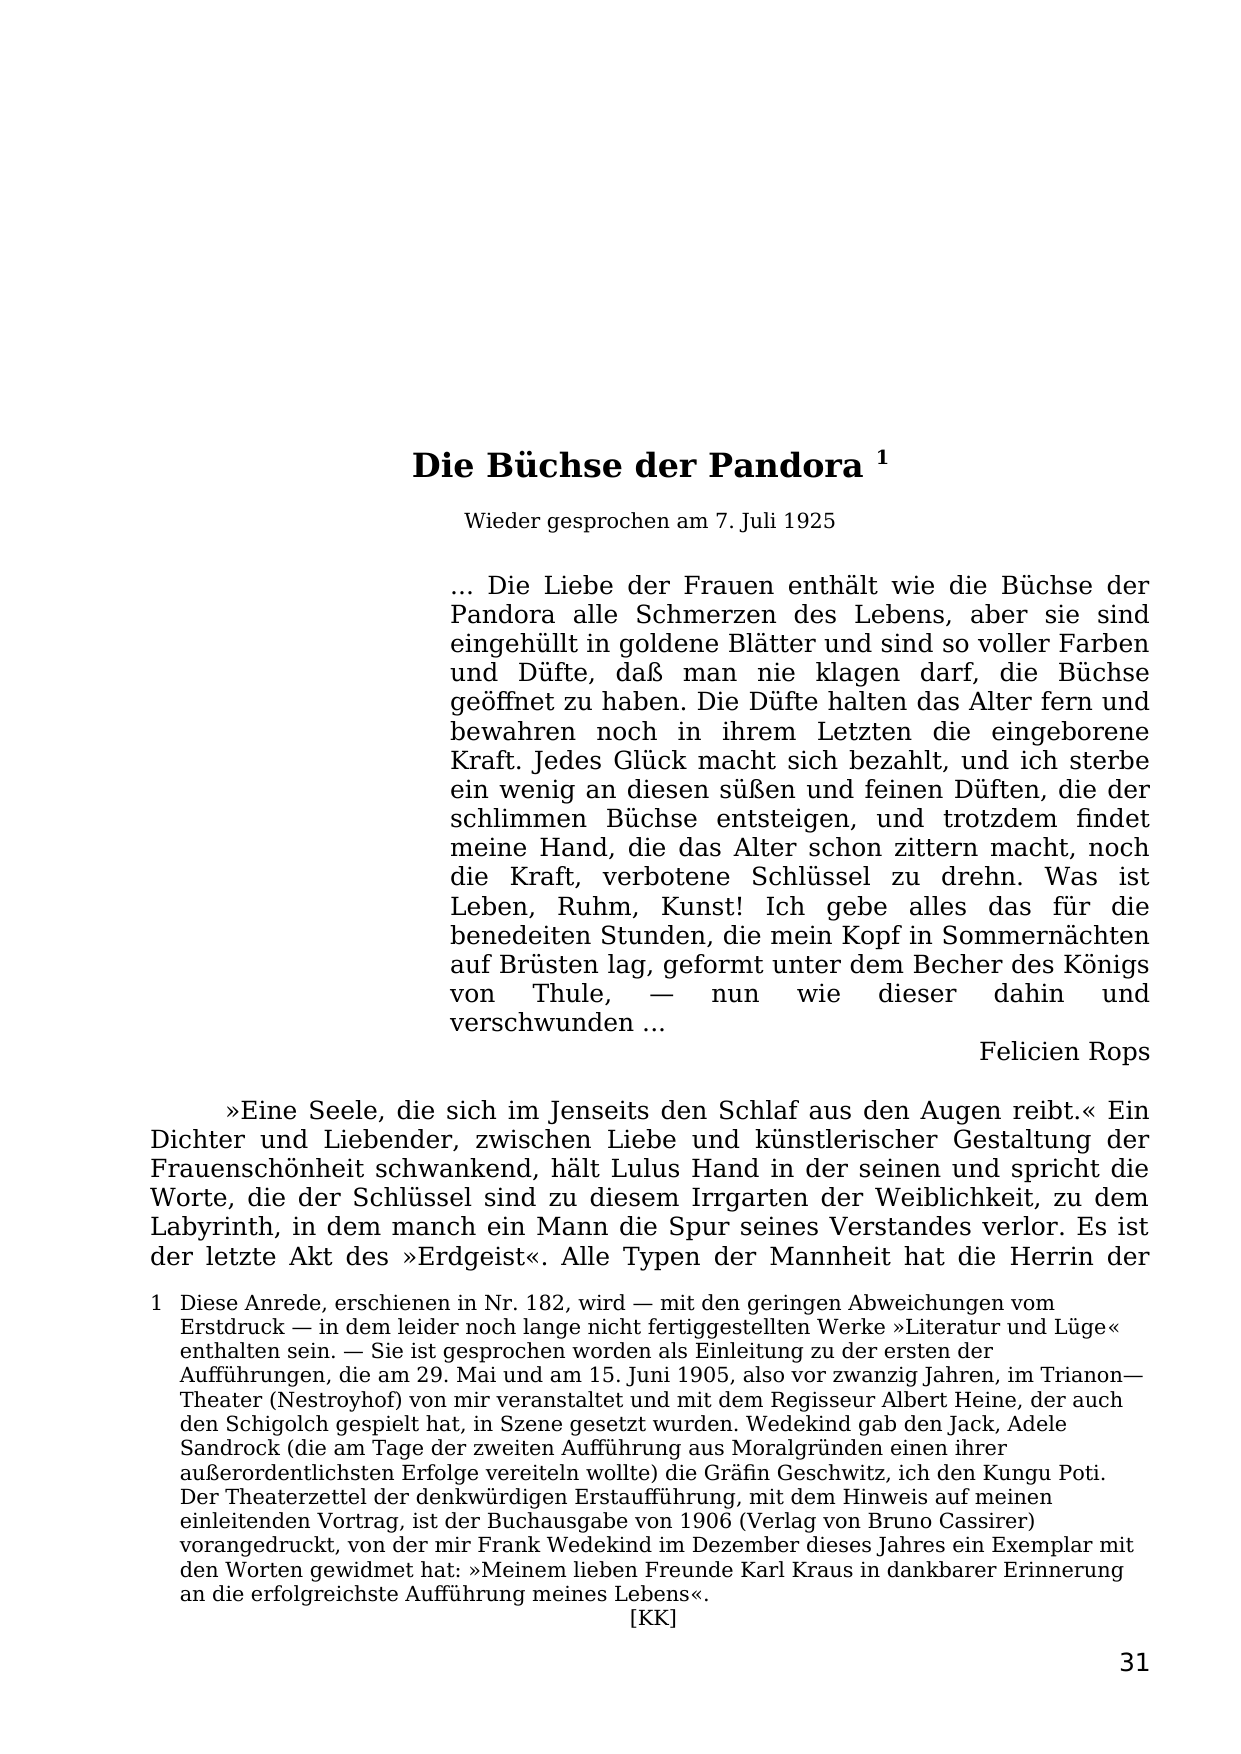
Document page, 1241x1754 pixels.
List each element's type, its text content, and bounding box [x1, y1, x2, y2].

text Felicien Rops [150, 1037, 1151, 1067]
text Diese Anrede, erschienen in Nr. 182, wird — mit den geringen Abweichungen vom Erstdruck — in dem leider noch lange nicht fertiggestellten Werke »Literatur und Lüge« enthalten sein. — Sie ist gesprochen worden als Einleitung zu der ersten der Aufführungen, die am 29. Mai und am 15. Juni 1905, also vor zwanzig Jahren, im Trianon—Theater (Nestroyhof) von mir veranstaltet und mit dem Regisseur Albert Heine, der auch den Schigolch gespielt hat, in Szene gesetzt wurden. Wedekind gab den Jack, Adele Sandrock (die am Tage der zweiten Aufführung aus Moralgründen einen ihrer außerordentlichsten Erfolge vereiteln wollte) die Gräfin Geschwitz, ich den Kungu Poti. Der Theaterzettel der denkwürdigen Erstaufführung, mit dem Hinweis auf meinen einleitenden Vortrag, ist der Buchausgabe von 1906 (Verlag von Bruno Cassirer) vorangedruckt, von der mir Frank Wedekind im Dezember dieses Jahres ein Exemplar mit den Worten gewidmet hat: »Meinem lieben Freunde Karl Kraus in dankbarer Erinnerung an die erfolgreichste Aufführung meines Lebens«. [KK] [150, 1291, 1151, 1631]
text Die Büchse der Pandora [150, 427, 1151, 485]
text Wieder gesprochen am 7. Juli 1925 [150, 509, 1151, 534]
text »Eine Seele, die sich im Jenseits den Schlaf aus den Augen reibt.« Ein Dichter und Liebender, zwischen Liebe und künstlerischer Gestaltung der Frauenschönheit schwankend, hält Lulus Hand in der seinen und spricht die Worte, die der Schlüssel sind zu diesem Irrgarten der Weiblichkeit, zu dem Labyrinth, in dem manch ein Mann die Spur seines Verstandes verlor. Es ist der letzte Akt des »Erdgeist«. Alle Typen der Mannheit hat die Herrin der [150, 1096, 1151, 1271]
text ... Die Liebe der Frauen enthält wie die Büchse der Pandora alle Schmerzen des Lebens, aber sie sind eingehüllt in goldene Blätter und sind so voller Farben und Düfte, daß man nie klagen darf, die Büchse geöffnet zu haben. Die Düfte halten das Alter fern und bewahren noch in ihrem Letzten die eingeborene Kraft. Jedes Glück macht sich bezahlt, und ich sterbe ein wenig an diesen süßen und feinen Düften, die der schlimmen Büchse entsteigen, und trotzdem findet meine Hand, die das Alter schon zittern macht, noch die Kraft, verbotene Schlüssel zu drehn. Was ist Leben, Ruhm, Kunst! Ich gebe alles das für die benedeiten Stunden, die mein Kopf in Sommernächten auf Brüsten lag, geformt unter dem Becher des Königs von Thule, — nun wie dieser dahin und verschwunden ... [450, 571, 1151, 1037]
